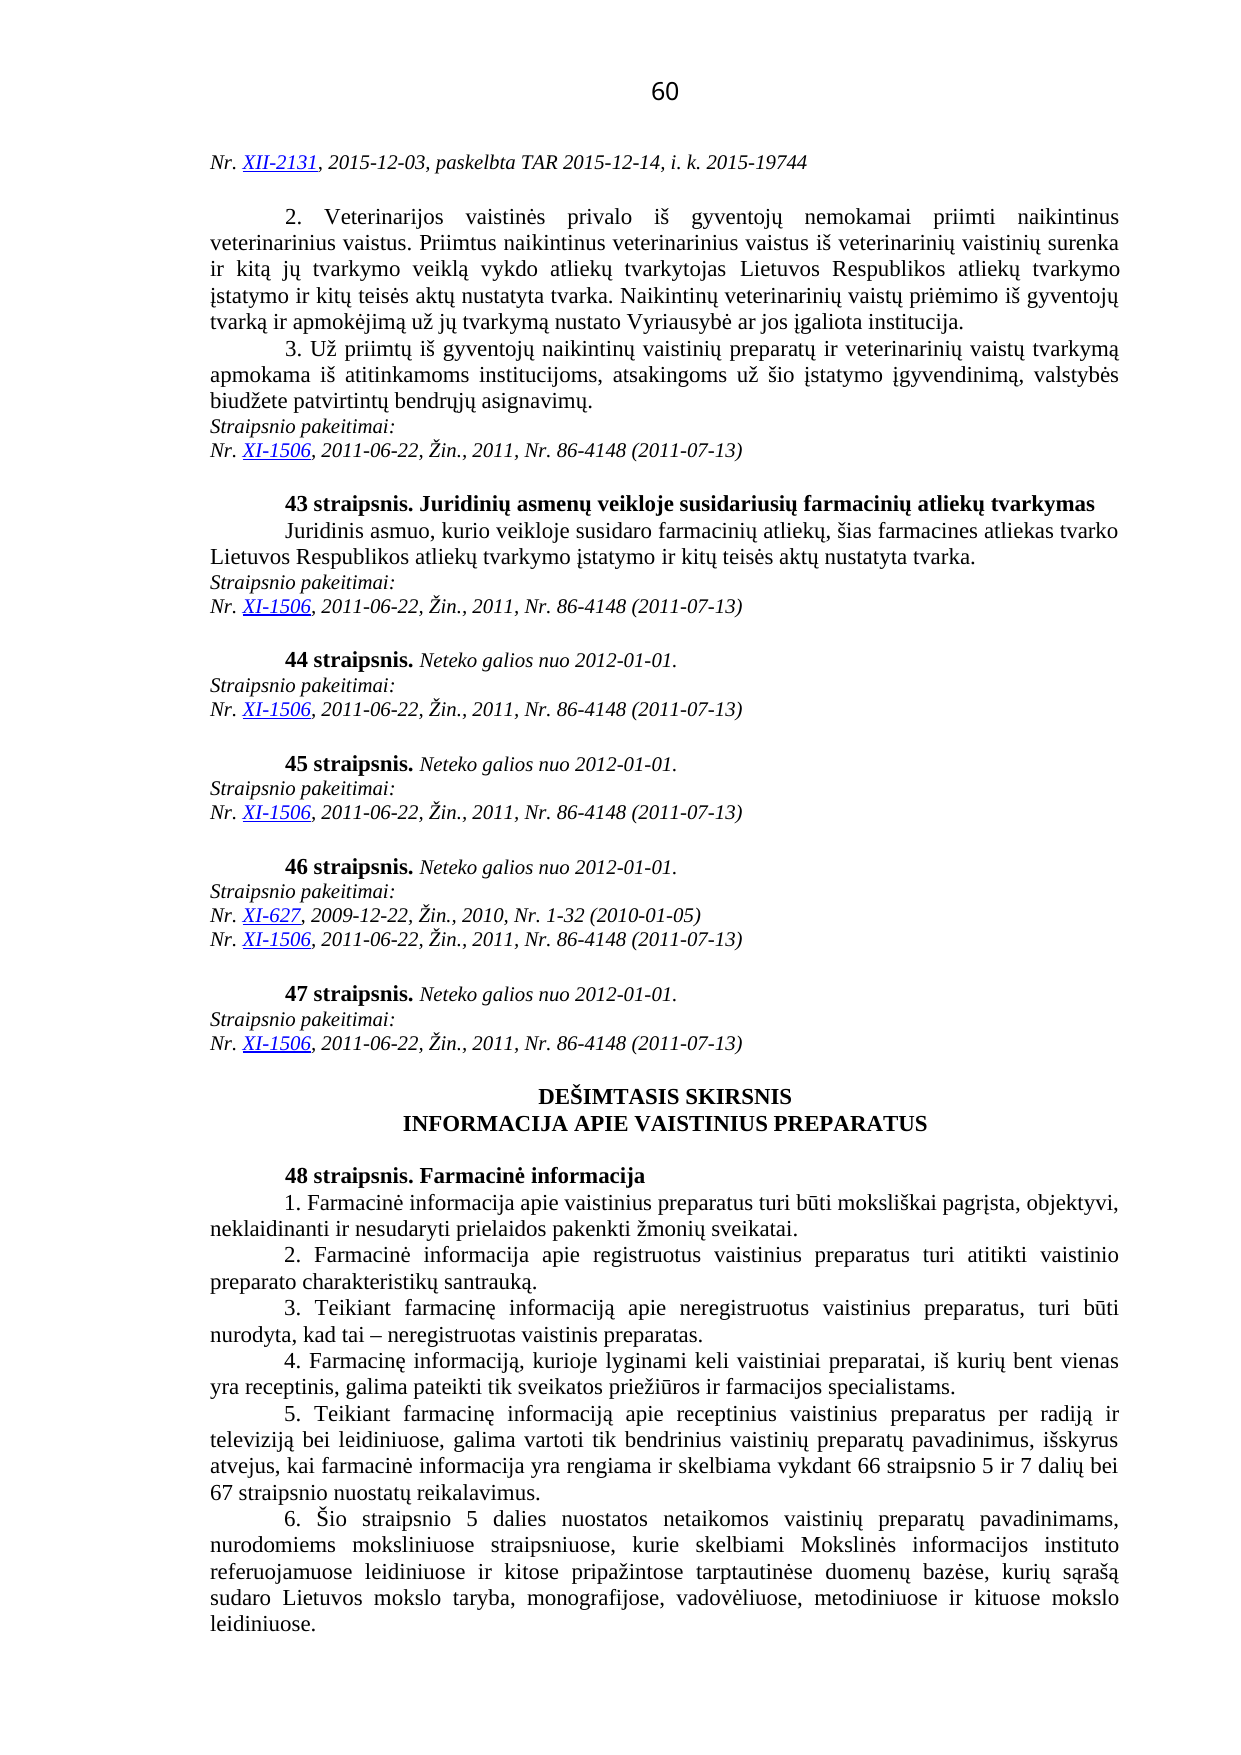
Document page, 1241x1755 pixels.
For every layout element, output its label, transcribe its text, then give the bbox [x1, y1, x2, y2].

text 48 straipsnis. Farmacinė informacija [210, 1162, 1120, 1189]
text INFORMACIJA APIE VAISTINIUS PREPARATUS [210, 1110, 1120, 1136]
text Nr. XI-1506, 2011-06-22, Žin., 2011, Nr. 86-4148 (2011-07-13) [210, 927, 1120, 951]
text Straipsnio pakeitimai: [210, 776, 1120, 800]
text 44 straipsnis. Neteko galios nuo 2012-01-01. [285, 646, 1120, 673]
text Straipsnio pakeitimai: [210, 1007, 1120, 1031]
text Nr. XII-2131, 2015-12-03, paskelbta TAR 2015-12-14, i. k. 2015-19744 [210, 150, 1120, 174]
text 4. Farmacinę informaciją, kurioje lyginami keli vaistiniai preparatai, iš kurių bent vienas yra receptinis, galima pateikti tik sveikatos priežiūros ir farmacijos specialistams. [210, 1347, 1120, 1400]
text 47 straipsnis. Neteko galios nuo 2012-01-01. [285, 980, 1120, 1007]
text Nr. XI-1506, 2011-06-22, Žin., 2011, Nr. 86-4148 (2011-07-13) [210, 438, 1120, 462]
text Nr. XI-1506, 2011-06-22, Žin., 2011, Nr. 86-4148 (2011-07-13) [210, 594, 1120, 618]
text DEŠIMTASIS SKIRSNIS [210, 1083, 1120, 1110]
text Juridinis asmuo, kurio veikloje susidaro farmacinių atliekų, šias farmacines atliekas tvarko Lietuvos Respublikos atliekų tvarkymo įstatymo ir kitų teisės aktų nustatyta tvarka. [210, 517, 1120, 569]
text Nr. XI-1506, 2011-06-22, Žin., 2011, Nr. 86-4148 (2011-07-13) [210, 1031, 1120, 1055]
text 45 straipsnis. Neteko galios nuo 2012-01-01. [285, 750, 1120, 776]
text Straipsnio pakeitimai: [210, 569, 1120, 594]
text 2. Veterinarijos vaistinės privalo iš gyventojų nemokamai priimti naikintinus veterinarinius vaistus. Priimtus naikintinus veterinarinius vaistus iš veterinarinių vaistinių surenka ir kitą jų tvarkymo veiklą vykdo atliekų tvarkytojas Lietuvos Respublikos atliekų tvarkymo įstatymo ir kitų teisės aktų nustatyta tvarka. Naikintinų veterinarinių vaistų priėmimo iš gyventojų tvarką ir apmokėjimą už jų tvarkymą nustato Vyriausybė ar jos įgaliota institucija. [210, 203, 1120, 334]
text 3. Teikiant farmacinę informaciją apie neregistruotus vaistinius preparatus, turi būti nurodyta, kad tai – neregistruotas vaistinis preparatas. [210, 1294, 1120, 1347]
text 43 straipsnis. Juridinių asmenų veikloje susidariusių farmacinių atliekų tvarkymas [285, 491, 1120, 517]
text Nr. XI-1506, 2011-06-22, Žin., 2011, Nr. 86-4148 (2011-07-13) [210, 697, 1120, 721]
text 2. Farmacinė informacija apie registruotus vaistinius preparatus turi atitikti vaistinio preparato charakteristikų santrauką. [210, 1242, 1120, 1294]
text 46 straipsnis. Neteko galios nuo 2012-01-01. [285, 853, 1120, 879]
text 3. Už priimtų iš gyventojų naikintinų vaistinių preparatų ir veterinarinių vaistų tvarkymą apmokama iš atitinkamoms institucijoms, atsakingoms už šio įstatymo įgyvendinimą, valstybės biudžete patvirtintų bendrųjų asignavimų. [210, 334, 1120, 414]
text Straipsnio pakeitimai: [210, 414, 1120, 438]
text Nr. XI-1506, 2011-06-22, Žin., 2011, Nr. 86-4148 (2011-07-13) [210, 800, 1120, 824]
text 6. Šio straipsnio 5 dalies nuostatos netaikomos vaistinių preparatų pavadinimams, nurodomiems moksliniuose straipsniuose, kurie skelbiami Mokslinės informacijos instituto referuojamuose leidiniuose ir kitose pripažintose tarptautinėse duomenų bazėse, kurių sąrašą sudaro Lietuvos mokslo taryba, monografijose, vadovėliuose, metodiniuose ir kituose mokslo leidiniuose. [210, 1505, 1120, 1637]
text 1. Farmacinė informacija apie vaistinius preparatus turi būti moksliškai pagrįsta, objektyvi, neklaidinanti ir nesudaryti prielaidos pakenkti žmonių sveikatai. [210, 1189, 1120, 1242]
text Straipsnio pakeitimai: [210, 879, 1120, 903]
text 5. Teikiant farmacinę informaciją apie receptinius vaistinius preparatus per radiją ir televiziją bei leidiniuose, galima vartoti tik bendrinius vaistinių preparatų pavadinimus, išskyrus atvejus, kai farmacinė informacija yra rengiama ir skelbiama vykdant 66 straipsnio 5 ir 7 dalių bei 67 straipsnio nuostatų reikalavimus. [210, 1400, 1120, 1505]
text Nr. XI-627, 2009-12-22, Žin., 2010, Nr. 1-32 (2010-01-05) [210, 903, 1120, 927]
text Straipsnio pakeitimai: [210, 673, 1120, 697]
